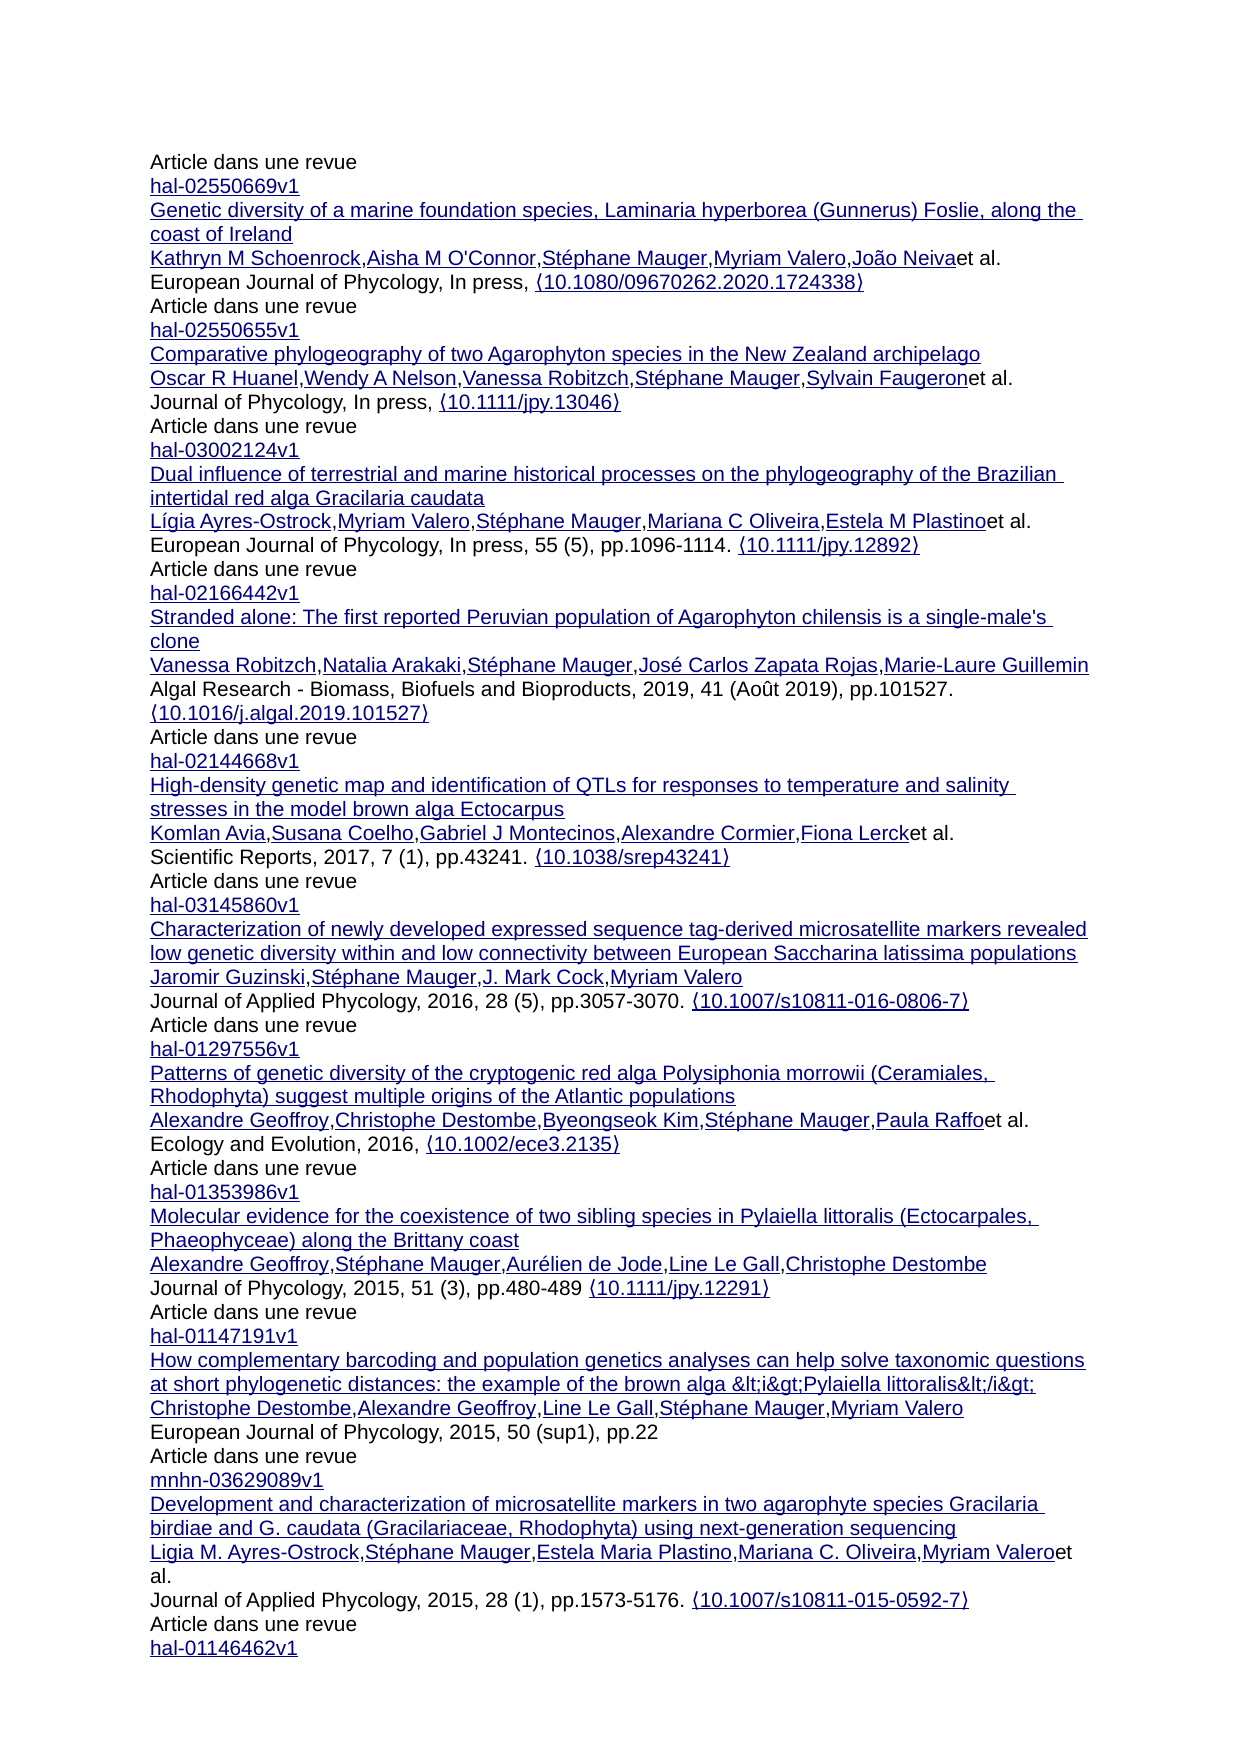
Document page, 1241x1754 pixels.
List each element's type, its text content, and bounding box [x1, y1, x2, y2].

table_cell Stranded alone: The first reported Peruvian population of Agarophyton chilensis is a single-male's clone Vanessa Robitzch,Natalia Arakaki,Stéphane Mauger,José Carlos Zapata Rojas,Marie-Laure Guillemin Algal Research - Biomass, Biofuels and Bioproducts, 2019, 41 (Août 2019), pp.101527. ⟨10.1016/j.algal.2019.101527⟩ Article dans une revue hal-02144668v1 [150, 605, 1090, 773]
table_cell Dual influence of terrestrial and marine historical processes on the phylogeography of the Brazilian intertidal red alga Gracilaria caudata Lígia Ayres-Ostrock,Myriam Valero,Stéphane Mauger,Mariana C Oliveira,Estela M Plastinoet al. European Journal of Phycology, In press, 55 (5), pp.1096-1114. ⟨10.1111/jpy.12892⟩ Article dans une revue hal-02166442v1 [150, 461, 1090, 605]
table_cell Molecular evidence for the coexistence of two sibling species in Pylaiella littoralis (Ectocarpales, Phaeophyceae) along the Brittany coast Alexandre Geoffroy,Stéphane Mauger,Aurélien de Jode,Line Le Gall,Christophe Destombe Journal of Phycology, 2015, 51 (3), pp.480-489 ⟨10.1111/jpy.12291⟩ Article dans une revue hal-01147191v1 [150, 1204, 1090, 1348]
table_cell Patterns of genetic diversity of the cryptogenic red alga Polysiphonia morrowii (Ceramiales, Rhodophyta) suggest multiple origins of the Atlantic populations Alexandre Geoffroy,Christophe Destombe,Byeongseok Kim,Stéphane Mauger,Paula Raffoet al. Ecology and Evolution, 2016, ⟨10.1002/ece3.2135⟩ Article dans une revue hal-01353986v1 [150, 1060, 1090, 1204]
table_cell Article dans une revue hal-02550669v1 [150, 150, 1090, 198]
table_cell How complementary barcoding and population genetics analyses can help solve taxonomic questions at short phylogenetic distances: the example of the brown alga &lt;i&gt;Pylaiella littoralis&lt;/i&gt; Christophe Destombe,Alexandre Geoffroy,Line Le Gall,Stéphane Mauger,Myriam Valero European Journal of Phycology, 2015, 50 (sup1), pp.22 Article dans une revue mnhn-03629089v1 [150, 1348, 1090, 1492]
table_cell High-density genetic map and identification of QTLs for responses to temperature and salinity stresses in the model brown alga Ectocarpus Komlan Avia,Susana Coelho,Gabriel J Montecinos,Alexandre Cormier,Fiona Lercket al. Scientific Reports, 2017, 7 (1), pp.43241. ⟨10.1038/srep43241⟩ Article dans une revue hal-03145860v1 [150, 773, 1090, 917]
table_cell Development and characterization of microsatellite markers in two agarophyte species Gracilaria birdiae and G. caudata (Gracilariaceae, Rhodophyta) using next-generation sequencing Ligia M. Ayres-Ostrock,Stéphane Mauger,Estela Maria Plastino,Mariana C. Oliveira,Myriam Valeroet al. Journal of Applied Phycology, 2015, 28 (1), pp.1573-5176. ⟨10.1007/s10811-015-0592-7⟩ Article dans une revue hal-01146462v1 [150, 1492, 1090, 1659]
table_cell Genetic diversity of a marine foundation species, Laminaria hyperborea (Gunnerus) Foslie, along the coast of Ireland Kathryn M Schoenrock,Aisha M O'Connor,Stéphane Mauger,Myriam Valero,João Neivaet al. European Journal of Phycology, In press, ⟨10.1080/09670262.2020.1724338⟩ Article dans une revue hal-02550655v1 [150, 198, 1090, 342]
table_cell Characterization of newly developed expressed sequence tag-derived microsatellite markers revealed low genetic diversity within and low connectivity between European Saccharina latissima populations Jaromir Guzinski,Stéphane Mauger,J. Mark Cock,Myriam Valero Journal of Applied Phycology, 2016, 28 (5), pp.3057-3070. ⟨10.1007/s10811-016-0806-7⟩ Article dans une revue hal-01297556v1 [150, 917, 1090, 1060]
table_cell Comparative phylogeography of two Agarophyton species in the New Zealand archipelago Oscar R Huanel,Wendy A Nelson,Vanessa Robitzch,Stéphane Mauger,Sylvain Faugeronet al. Journal of Phycology, In press, ⟨10.1111/jpy.13046⟩ Article dans une revue hal-03002124v1 [150, 342, 1090, 461]
